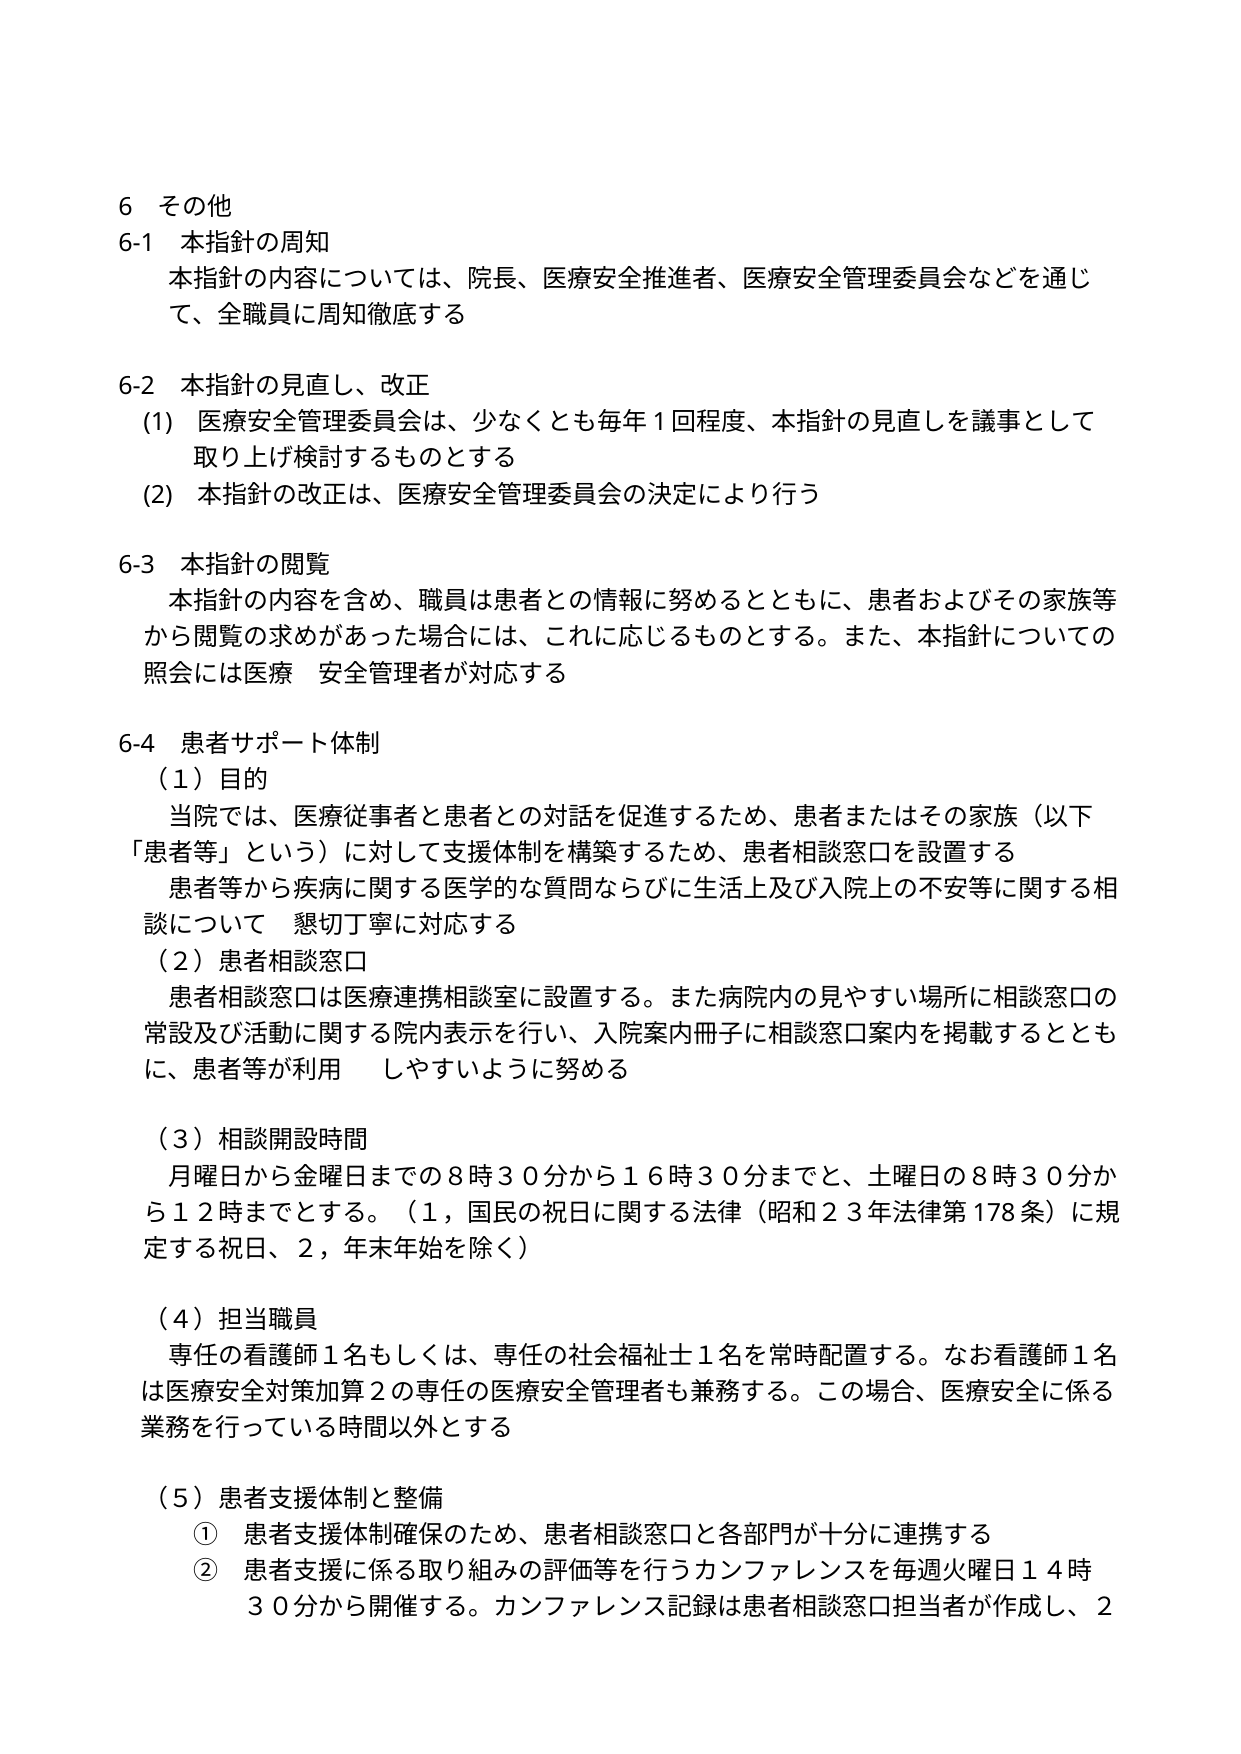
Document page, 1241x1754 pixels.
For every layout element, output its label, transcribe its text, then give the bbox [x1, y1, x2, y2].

text （３）相談開設時間 [118, 1120, 1122, 1156]
text 談について 懇切丁寧に対応する [118, 905, 1122, 941]
text 当院では、医療従事者と患者との対話を促進するため、患者またはその家族（以下 [118, 796, 1122, 832]
text 月曜日から金曜日までの８時３０分から１６時３０分までと、土曜日の８時３０分か [118, 1156, 1122, 1192]
text は医療安全対策加算２の専任の医療安全管理者も兼務する。この場合、医療安全に係る [140, 1372, 1122, 1408]
text (2) 本指針の改正は、医療安全管理委員会の決定により行う [118, 474, 1122, 510]
text 照会には医療 安全管理者が対応する [118, 653, 1122, 689]
text （４）担当職員 [118, 1299, 1122, 1335]
text に、患者等が利用 しやすいように努める [118, 1050, 1122, 1086]
text （１）目的 [118, 760, 1122, 796]
text ら１２時までとする。（１，国民の祝日に関する法律（昭和２３年法律第178条）に規 [118, 1192, 1122, 1229]
text 常設及び活動に関する院内表示を行い、入院案内冊子に相談窓口案内を掲載するととも [118, 1013, 1122, 1050]
text 専任の看護師１名もしくは、専任の社会福祉士１名を常時配置する。なお看護師１名 [118, 1335, 1122, 1372]
text 6-2 本指針の見直し、改正 [118, 365, 1122, 402]
text (1) 医療安全管理委員会は、少なくとも毎年1回程度、本指針の見直しを議事として [118, 402, 1122, 438]
text 6-1 本指針の周知 [118, 222, 1122, 259]
text 患者等から疾病に関する医学的な質問ならびに生活上及び入院上の不安等に関する相 [118, 868, 1122, 905]
text 6 その他 [118, 186, 1122, 222]
text ① 患者支援体制確保のため、患者相談窓口と各部門が十分に連携する [118, 1514, 1122, 1551]
text （２）患者相談窓口 [118, 941, 1122, 977]
text 「患者等」という）に対して支援体制を構築するため、患者相談窓口を設置する [118, 832, 1122, 868]
text 患者相談窓口は医療連携相談室に設置する。また病院内の見やすい場所に相談窓口の [118, 977, 1122, 1013]
text ３０分から開催する。カンファレンス記録は患者相談窓口担当者が作成し、２ [118, 1587, 1122, 1623]
text （５）患者支援体制と整備 [118, 1478, 1122, 1514]
text から閲覧の求めがあった場合には、これに応じるものとする。また、本指針についての [118, 617, 1122, 653]
text て、全職員に周知徹底する [118, 295, 1122, 331]
text 取り上げ検討するものとする [118, 438, 1122, 474]
text 定する祝日、２，年末年始を除く） [118, 1229, 1122, 1265]
text 6-4 患者サポート体制 [118, 723, 1122, 760]
text 6-3 本指針の閲覧 [118, 544, 1122, 581]
text 本指針の内容については、院長、医療安全推進者、医療安全管理委員会などを通じ [118, 259, 1122, 295]
text 本指針の内容を含め、職員は患者との情報に努めるとともに、患者およびその家族等 [118, 581, 1122, 617]
text ② 患者支援に係る取り組みの評価等を行うカンファレンスを毎週火曜日１４時 [118, 1551, 1122, 1587]
text 業務を行っている時間以外とする [140, 1408, 1122, 1444]
